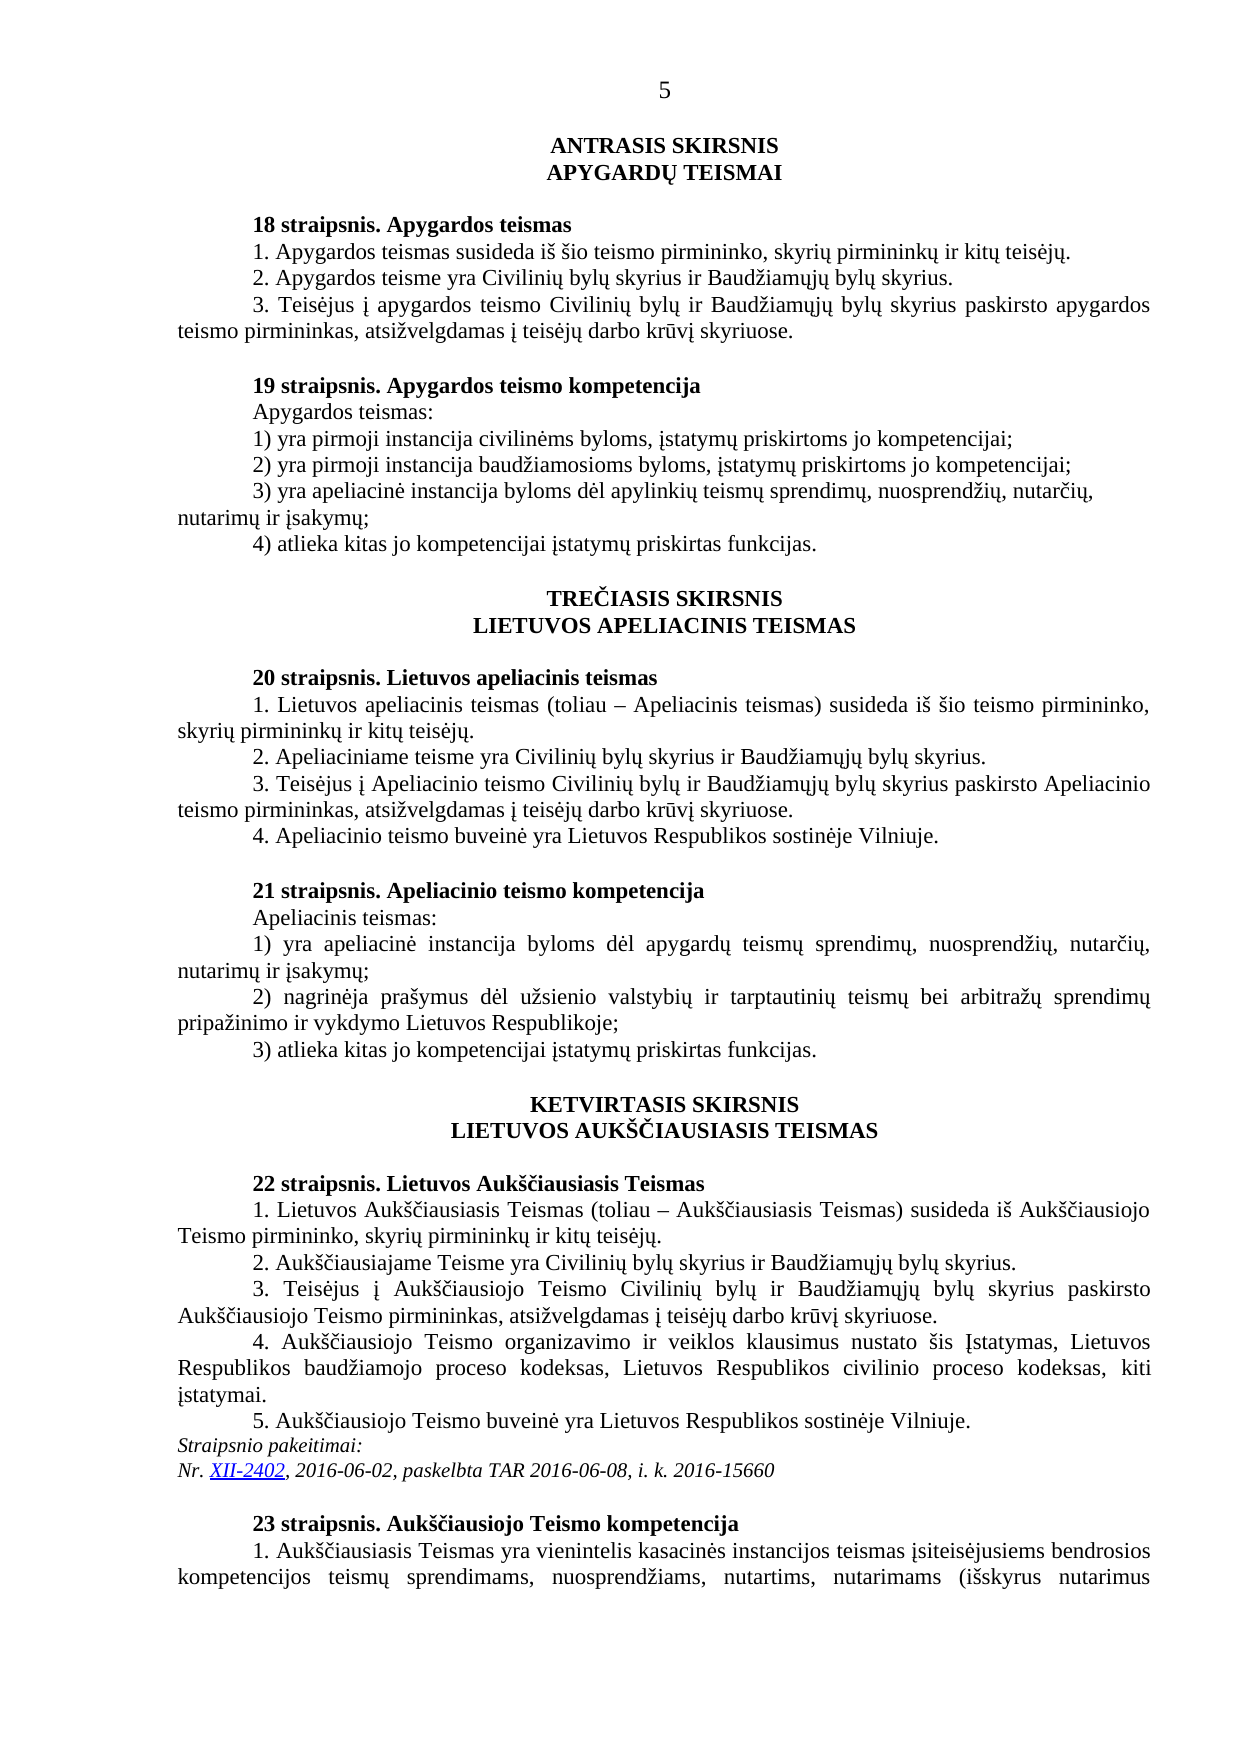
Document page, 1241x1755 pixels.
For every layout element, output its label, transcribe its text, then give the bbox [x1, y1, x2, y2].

text Apeliacinis teismas: [177, 904, 1152, 930]
text 21 straipsnis. Apeliacinio teismo kompetencija [177, 878, 1152, 904]
text 2. Apygardos teisme yra Civilinių bylų skyrius ir Baudžiamųjų bylų skyrius. [177, 264, 1152, 291]
text 3. Teisėjus į Aukščiausiojo Teismo Civilinių bylų ir Baudžiamųjų bylų skyrius paskirsto Aukščiausiojo Teismo pirmininkas, atsižvelgdamas į teisėjų darbo krūvį skyriuose. [177, 1275, 1152, 1328]
text 4. Aukščiausiojo Teismo organizavimo ir veiklos klausimus nustato šis Įstatymas, Lietuvos Respublikos baudžiamojo proceso kodeksas, Lietuvos Respublikos civilinio proceso kodeksas, kiti įstatymai. [177, 1328, 1152, 1407]
text 3) atlieka kitas jo kompetencijai įstatymų priskirtas funkcijas. [177, 1036, 1152, 1062]
text Straipsnio pakeitimai: [177, 1433, 1152, 1457]
text 19 straipsnis. Apygardos teismo kompetencija [177, 372, 1152, 398]
text 22 straipsnis. Lietuvos Aukščiausiasis Teismas [177, 1170, 1152, 1196]
text 1) yra pirmoji instancija civilinėms byloms, įstatymų priskirtoms jo kompetencijai; [177, 425, 1152, 451]
text LIETUVOS AUKŠČIAUSIASIS TEISMAS [177, 1117, 1152, 1143]
text 4. Apeliacinio teismo buveinė yra Lietuvos Respublikos sostinėje Vilniuje. [177, 822, 1152, 849]
text Apygardos teismas: [177, 398, 1152, 425]
text TREČIASIS SKIRSNIS [177, 585, 1152, 612]
text 3. Teisėjus į Apeliacinio teismo Civilinių bylų ir Baudžiamųjų bylų skyrius paskirsto Apeliacinio teismo pirmininkas, atsižvelgdamas į teisėjų darbo krūvį skyriuose. [177, 770, 1152, 822]
text 2) nagrinėja prašymus dėl užsienio valstybių ir tarptautinių teismų bei arbitražų sprendimų pripažinimo ir vykdymo Lietuvos Respublikoje; [177, 983, 1152, 1036]
text 1. Apygardos teismas susideda iš šio teismo pirmininko, skyrių pirmininkų ir kitų teisėjų. [177, 238, 1152, 264]
text 3) yra apeliacinė instancija byloms dėl apylinkių teismų sprendimų, nuosprendžių, nutarčių, nutarimų ir įsakymų; [177, 477, 1152, 530]
text 1. Lietuvos Aukščiausiasis Teismas (toliau – Aukščiausiasis Teismas) susideda iš Aukščiausiojo Teismo pirmininko, skyrių pirmininkų ir kitų teisėjų. [177, 1196, 1152, 1249]
text 1. Lietuvos apeliacinis teismas (toliau – Apeliacinis teismas) susideda iš šio teismo pirmininko, skyrių pirmininkų ir kitų teisėjų. [177, 691, 1152, 743]
text ANTRASIS SKIRSNIS [177, 132, 1152, 159]
text 1) yra apeliacinė instancija byloms dėl apygardų teismų sprendimų, nuosprendžių, nutarčių, nutarimų ir įsakymų; [177, 930, 1152, 983]
text 3. Teisėjus į apygardos teismo Civilinių bylų ir Baudžiamųjų bylų skyrius paskirsto apygardos teismo pirmininkas, atsižvelgdamas į teisėjų darbo krūvį skyriuose. [177, 291, 1152, 343]
text 2. Apeliaciniame teisme yra Civilinių bylų skyrius ir Baudžiamųjų bylų skyrius. [177, 743, 1152, 770]
text LIETUVOS APELIACINIS TEISMAS [177, 612, 1152, 638]
text 2) yra pirmoji instancija baudžiamosioms byloms, įstatymų priskirtoms jo kompetencijai; [177, 451, 1152, 477]
text 1. Aukščiausiasis Teismas yra vienintelis kasacinės instancijos teismas įsiteisėjusiems bendrosios kompetencijos teismų sprendimams, nuosprendžiams, nutartims, nutarimams (išskyrus nutarimus [177, 1537, 1152, 1589]
text APYGARDŲ TEISMAI [177, 159, 1152, 185]
text 20 straipsnis. Lietuvos apeliacinis teismas [177, 664, 1152, 691]
text 2. Aukščiausiajame Teisme yra Civilinių bylų skyrius ir Baudžiamųjų bylų skyrius. [177, 1249, 1152, 1275]
text 18 straipsnis. Apygardos teismas [177, 212, 1152, 238]
text Nr. XII-2402, 2016-06-02, paskelbta TAR 2016-06-08, i. k. 2016-15660 [177, 1457, 1152, 1482]
text 5. Aukščiausiojo Teismo buveinė yra Lietuvos Respublikos sostinėje Vilniuje. [177, 1407, 1152, 1433]
text 4) atlieka kitas jo kompetencijai įstatymų priskirtas funkcijas. [177, 530, 1152, 557]
text 23 straipsnis. Aukščiausiojo Teismo kompetencija [177, 1510, 1152, 1537]
text KETVIRTASIS SKIRSNIS [177, 1091, 1152, 1117]
